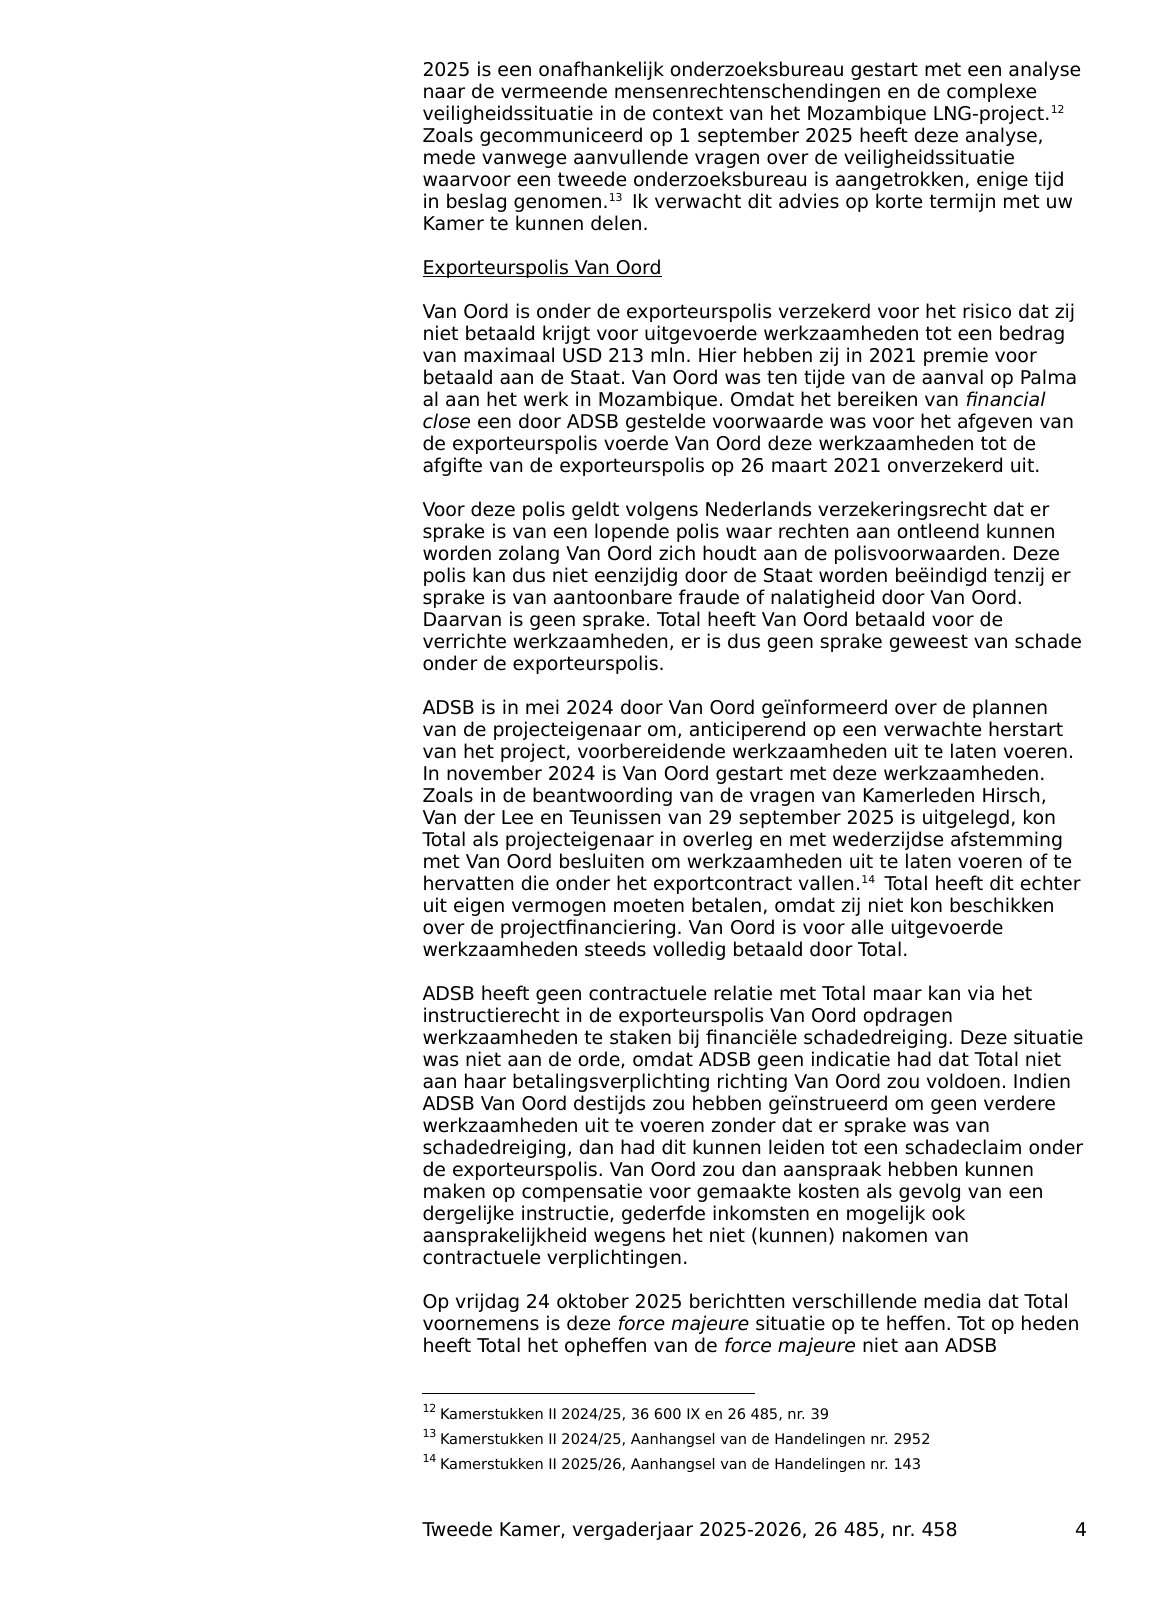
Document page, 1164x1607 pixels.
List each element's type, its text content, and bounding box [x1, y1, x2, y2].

text ADSB heeft geen contractuele relatie met Total maar kan via het instructierecht in de exporteurspolis Van Oord opdragen werkzaamheden te staken bij financiële schadedreiging. Deze situatie was niet aan de orde, omdat ADSB geen indicatie had dat Total niet aan haar betalingsverplichting richting Van Oord zou voldoen. Indien ADSB Van Oord destijds zou hebben geïnstrueerd om geen verdere werkzaamheden uit te voeren zonder dat er sprake was van schadedreiging, dan had dit kunnen leiden tot een schadeclaim onder de exporteurspolis. Van Oord zou dan aanspraak hebben kunnen maken op compensatie voor gemaakte kosten als gevolg van een dergelijke instructie, gederfde inkomsten en mogelijk ook aansprakelijkheid wegens het niet (kunnen) nakomen van contractuele verplichtingen. [422, 983, 1087, 1269]
text Op vrijdag 24 oktober 2025 berichtten verschillende media dat Total voornemens is deze force majeure situatie op te heffen. Tot op heden heeft Total het opheffen van de force majeure niet aan ADSB [422, 1291, 1087, 1357]
text Kamerstukken II 2025/26, Aanhangsel van de Handelingen nr. 143 [422, 1452, 1087, 1474]
text Kamerstukken II 2024/25, 36 600 IX en 26 485, nr. 39 [422, 1402, 1087, 1424]
text ADSB is in mei 2024 door Van Oord geïnformeerd over de plannen van de projecteigenaar om, anticiperend op een verwachte herstart van het project, voorbereidende werkzaamheden uit te laten voeren. In november 2024 is Van Oord gestart met deze werkzaamheden. Zoals in de beantwoording van de vragen van Kamerleden Hirsch, Van der Lee en Teunissen van 29 september 2025 is uitgelegd, kon Total als projecteigenaar in overleg en met wederzijdse afstemming met Van Oord besluiten om werkzaamheden uit te laten voeren of te hervatten die onder het exportcontract vallen. Total heeft dit echter uit eigen vermogen moeten betalen, omdat zij niet kon beschikken over de projectfinanciering. Van Oord is voor alle uitgevoerde werkzaamheden steeds volledig betaald door Total. [422, 697, 1087, 961]
text Kamerstukken II 2024/25, Aanhangsel van de Handelingen nr. 2952 [422, 1427, 1087, 1449]
subtitle Exporteurspolis Van Oord [422, 257, 1087, 279]
text Voor deze polis geldt volgens Nederlands verzekeringsrecht dat er sprake is van een lopende polis waar rechten aan ontleend kunnen worden zolang Van Oord zich houdt aan de polisvoorwaarden. Deze polis kan dus niet eenzijdig door de Staat worden beëindigd tenzij er sprake is van aantoonbare fraude of nalatigheid door Van Oord. Daarvan is geen sprake. Total heeft Van Oord betaald voor de verrichte werkzaamheden, er is dus geen sprake geweest van schade onder de exporteurspolis. [422, 499, 1087, 675]
text 2025 is een onafhankelijk onderzoeksbureau gestart met een analyse naar de vermeende mensenrechtenschendingen en de complexe veiligheidssituatie in de context van het Mozambique LNG-project. Zoals gecommuniceerd op 1 september 2025 heeft deze analyse, mede vanwege aanvullende vragen over de veiligheidssituatie waarvoor een tweede onderzoeksbureau is aangetrokken, enige tijd in beslag genomen. Ik verwacht dit advies op korte termijn met uw Kamer te kunnen delen. [422, 59, 1087, 235]
text Van Oord is onder de exporteurspolis verzekerd voor het risico dat zij niet betaald krijgt voor uitgevoerde werkzaamheden tot een bedrag van maximaal USD 213 mln. Hier hebben zij in 2021 premie voor betaald aan de Staat. Van Oord was ten tijde van de aanval op Palma al aan het werk in Mozambique. Omdat het bereiken van financial close een door ADSB gestelde voorwaarde was voor het afgeven van de exporteurspolis voerde Van Oord deze werkzaamheden tot de afgifte van de exporteurspolis op 26 maart 2021 onverzekerd uit. [422, 301, 1087, 477]
